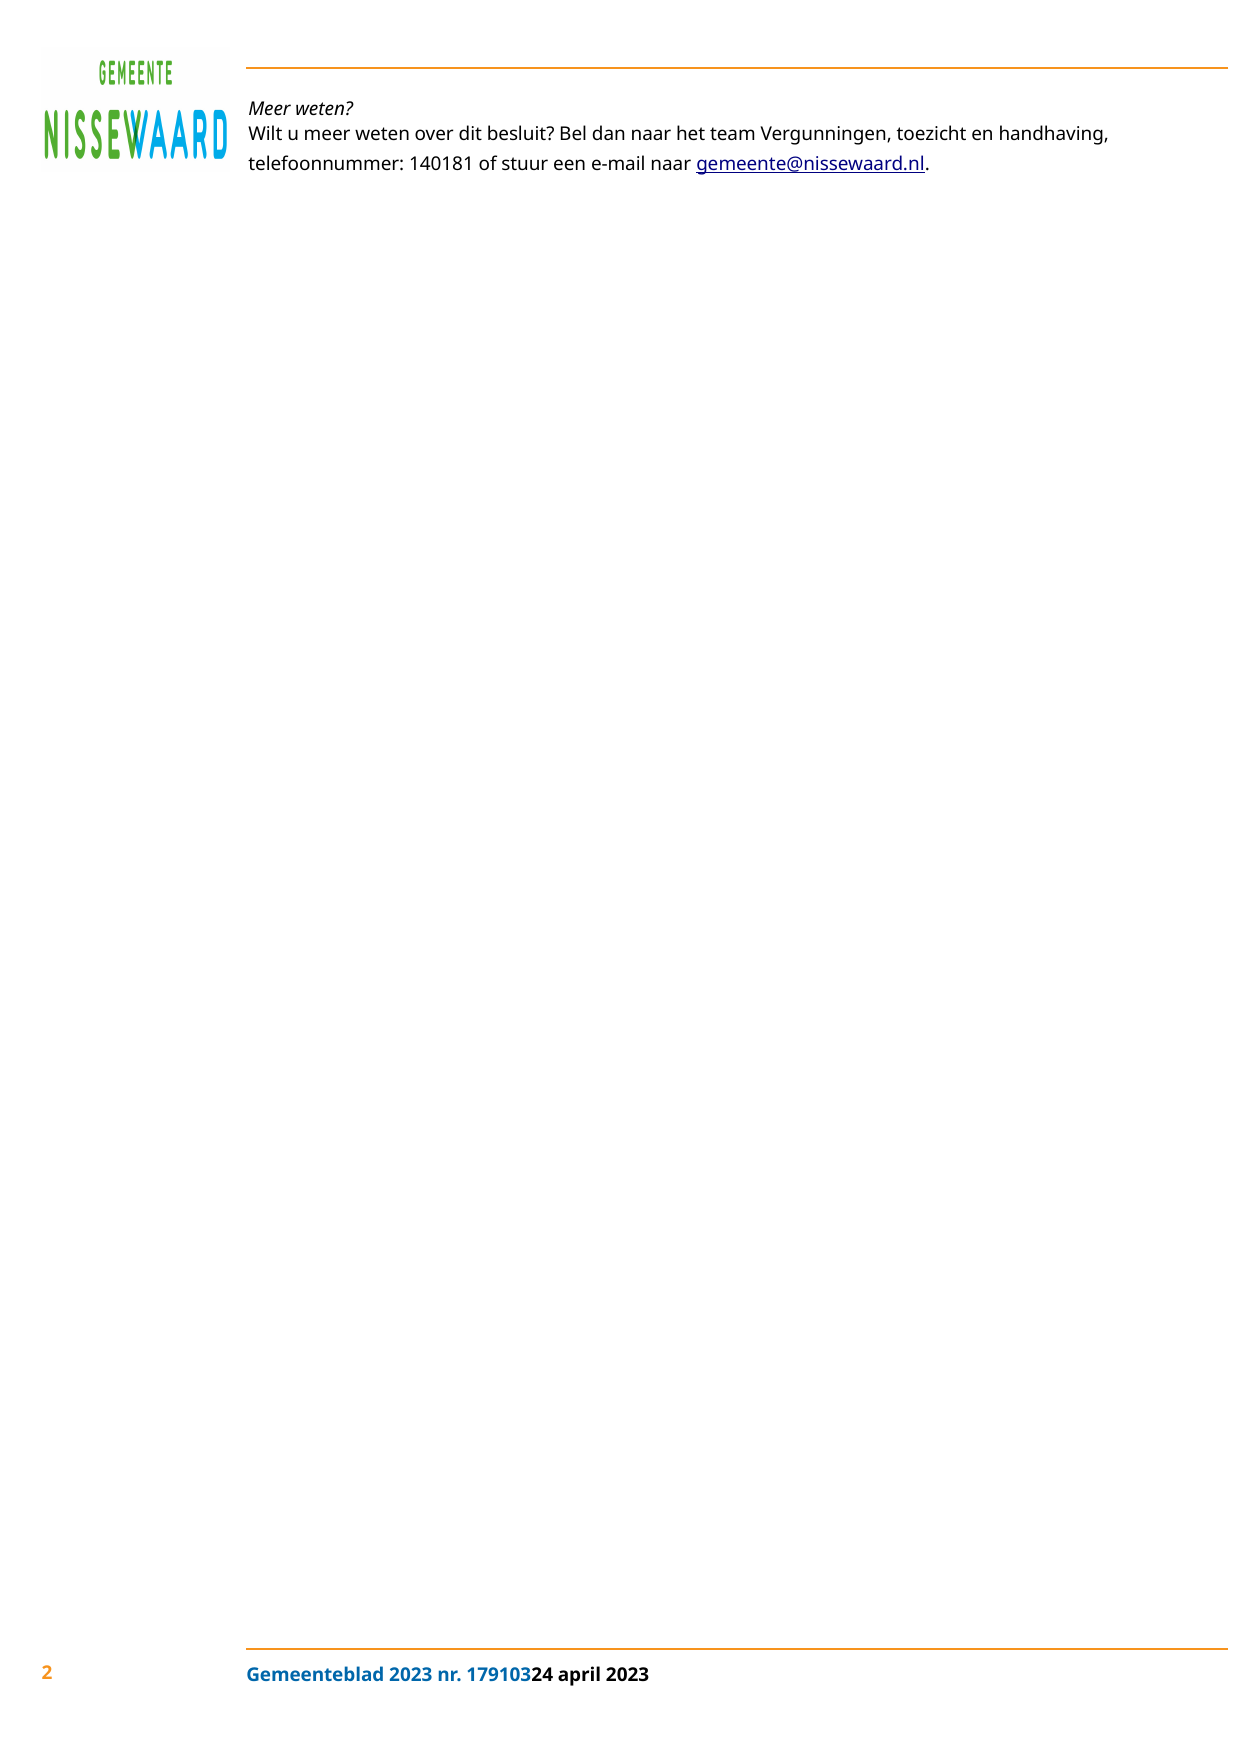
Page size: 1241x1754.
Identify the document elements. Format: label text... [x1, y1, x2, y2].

text Meer weten? [248, 95, 1152, 121]
text Wilt u meer weten over dit besluit? Bel dan naar het team Vergunningen, toezicht en handhaving, telefoonnummer: 140181 of stuur een e-mail naar gemeente@nissewaard.nl. [248, 121, 1152, 176]
picture [41, 47, 231, 172]
